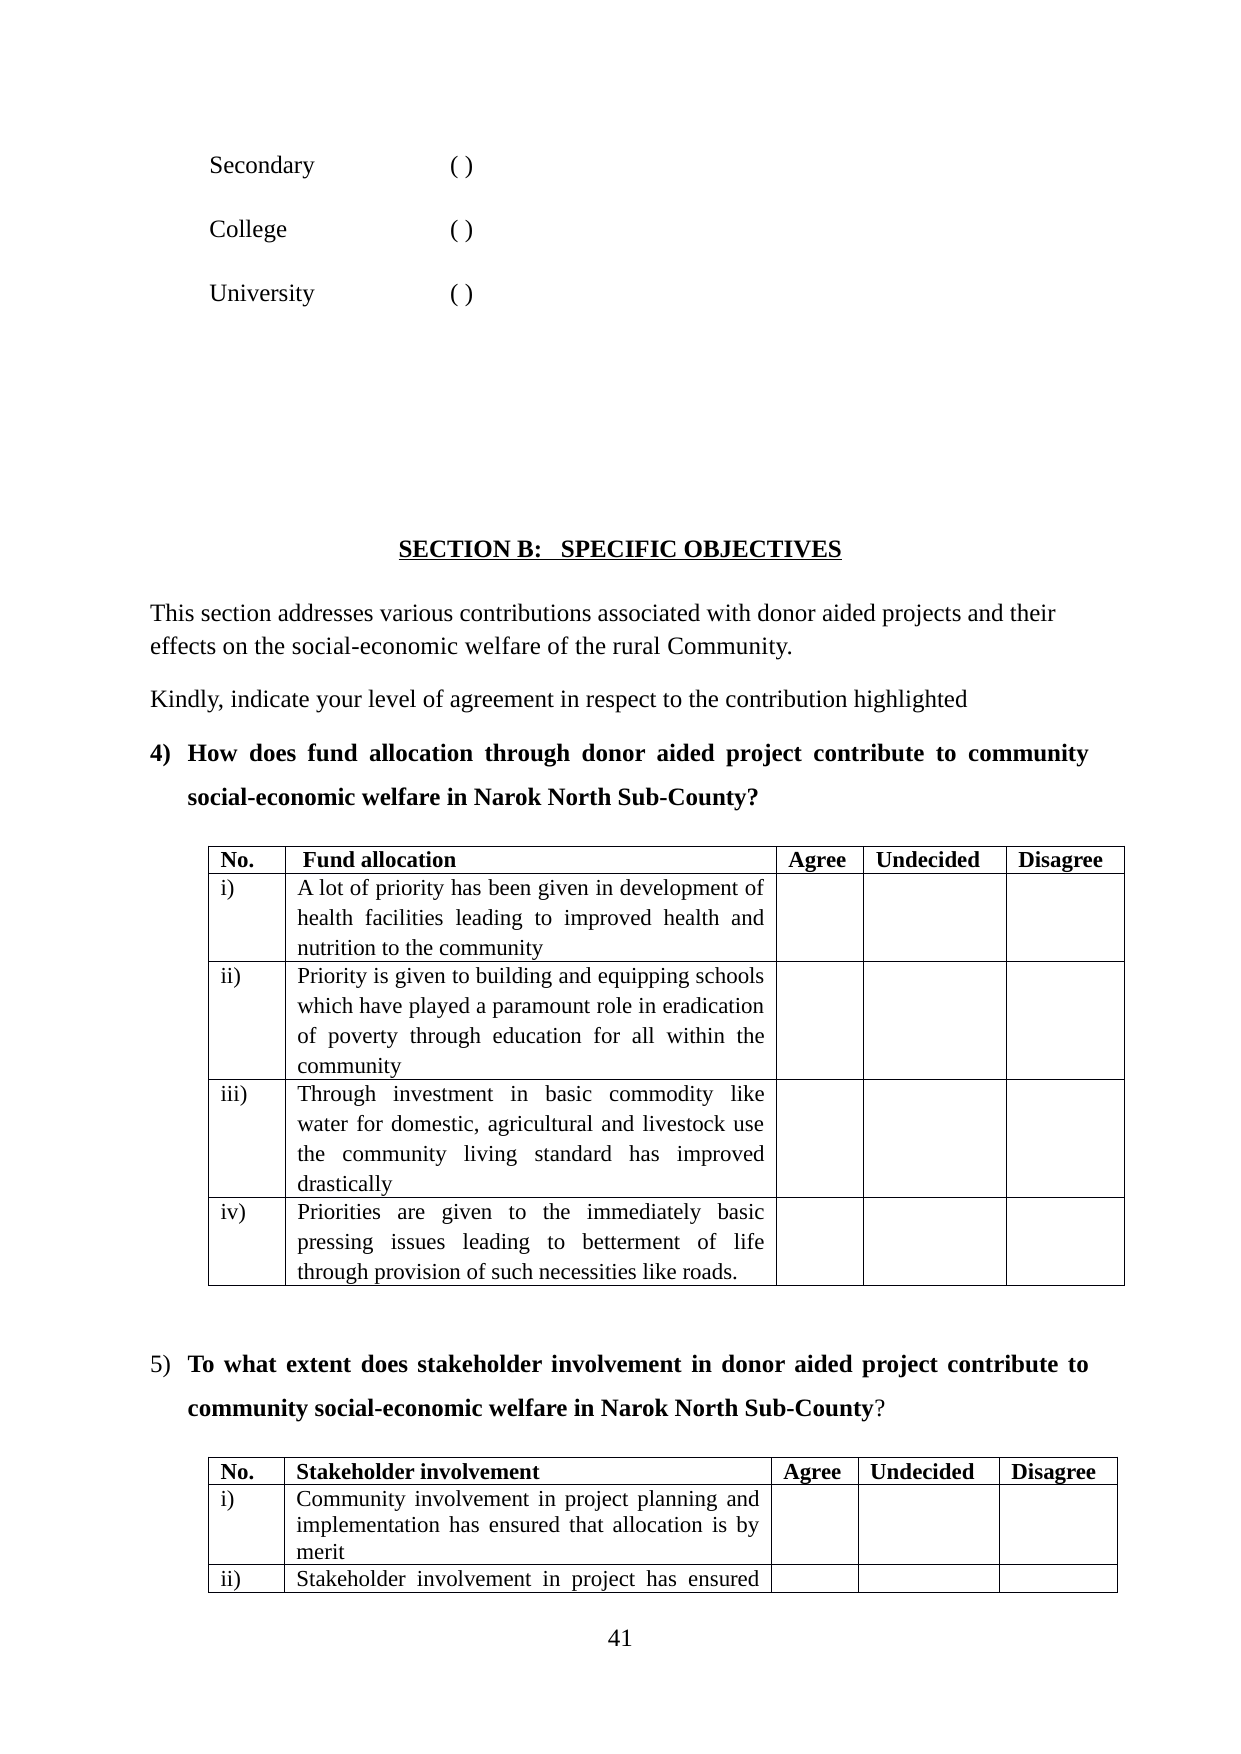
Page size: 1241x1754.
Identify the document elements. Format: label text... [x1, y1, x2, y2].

table_cell [209, 1565, 284, 1592]
text Secondary ( ) [150, 150, 1090, 179]
table_header Fund allocation [286, 847, 776, 873]
table_header No. [209, 847, 285, 873]
table_cell [209, 962, 285, 1079]
table_header Agree [777, 847, 863, 873]
table_cell [1007, 962, 1124, 1079]
table_cell [1007, 1080, 1124, 1197]
table_cell [777, 874, 863, 961]
table_cell [1007, 874, 1124, 961]
text University ( ) [150, 278, 1090, 307]
table_cell [772, 1565, 858, 1592]
table_header Disagree [1007, 847, 1124, 873]
table_cell [864, 1198, 1006, 1284]
table_cell [864, 874, 1006, 961]
table_cell [859, 1485, 999, 1564]
table_header Undecided [859, 1458, 999, 1484]
table_cell Priorities are given to the immediately basic pressing issues leading to betterment of life through provision of such necessities like roads. [286, 1198, 776, 1284]
table_header Undecided [864, 847, 1006, 873]
table_cell [1000, 1485, 1117, 1564]
table_cell [1007, 1198, 1124, 1284]
text This section addresses various contributions associated with donor aided projects and their effects on the social-economic welfare of the rural Community. [150, 598, 1090, 659]
table_cell [209, 1080, 285, 1197]
table_cell Priority is given to building and equipping schools which have played a paramount role in eradication of poverty through education for all within the community [286, 962, 776, 1079]
table_cell [859, 1565, 999, 1592]
list To what extent does stakeholder involvement in donor aided project contribute to community social-economic welfare in Narok North Sub-County? [150, 1349, 1090, 1421]
table_header Agree [772, 1458, 858, 1484]
table_cell [209, 1485, 284, 1564]
table_cell A lot of priority has been given in development of health facilities leading to improved health and nutrition to the community [286, 874, 776, 961]
table_header Disagree [1000, 1458, 1117, 1484]
table_cell [864, 962, 1006, 1079]
table_cell [777, 1198, 863, 1284]
text SECTION B: SPECIFIC OBJECTIVES [150, 534, 1090, 562]
table_cell Community involvement in project planning and implementation has ensured that allocation is by merit [285, 1485, 771, 1564]
table_header Stakeholder involvement [285, 1458, 771, 1484]
table_cell Through investment in basic commodity like water for domestic, agricultural and livestock use the community living standard has improved drastically [286, 1080, 776, 1197]
table_cell [209, 874, 285, 961]
table_cell [1000, 1565, 1117, 1592]
table_cell [777, 1080, 863, 1197]
text College ( ) [150, 214, 1090, 243]
table_cell [772, 1485, 858, 1564]
table_cell [864, 1080, 1006, 1197]
list How does fund allocation through donor aided project contribute to community social-economic welfare in Narok North Sub-County? [150, 738, 1090, 810]
table_cell [209, 1198, 285, 1284]
table_cell Stakeholder involvement in project has ensured [285, 1565, 771, 1592]
text Kindly, indicate your level of agreement in respect to the contribution highlighted [150, 684, 1090, 713]
table_header No. [209, 1458, 284, 1484]
table_cell [777, 962, 863, 1079]
